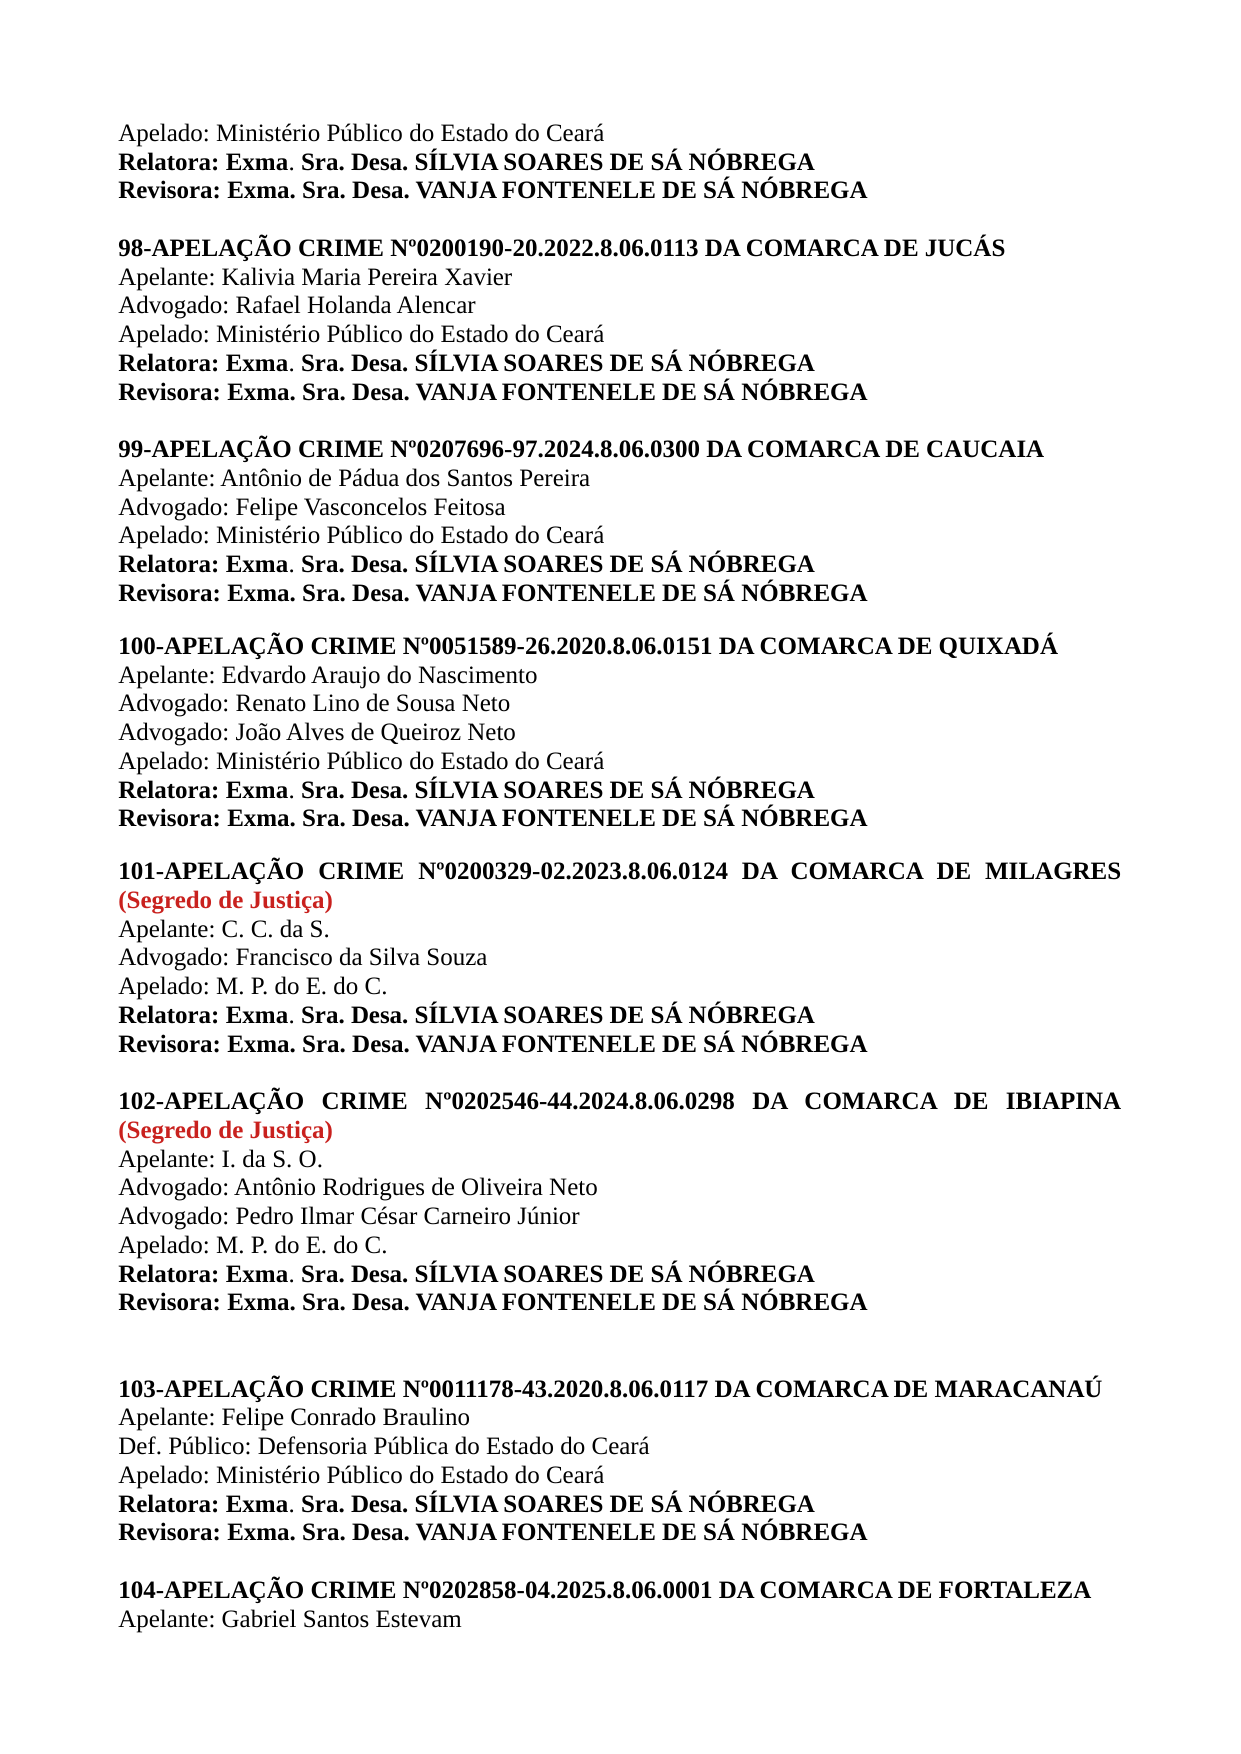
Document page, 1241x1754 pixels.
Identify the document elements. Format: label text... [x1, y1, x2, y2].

text Relatora: Exma. Sra. Desa. SÍLVIA SOARES DE SÁ NÓBREGA [118, 348, 1122, 377]
text Apelante: C. C. da S. [118, 914, 1122, 942]
text Apelante: Gabriel Santos Estevam [118, 1604, 1122, 1632]
text 99-APELAÇÃO CRIME Nº0207696-97.2024.8.06.0300 DA COMARCA DE CAUCAIA [118, 434, 1122, 463]
text Revisora: Exma. Sra. Desa. VANJA FONTENELE DE SÁ NÓBREGA [118, 176, 1122, 204]
text 102-APELAÇÃO CRIME Nº0202546-44.2024.8.06.0298 DA COMARCA DE IBIAPINA (Segredo de Justiça) [118, 1086, 1122, 1144]
text Revisora: Exma. Sra. Desa. VANJA FONTENELE DE SÁ NÓBREGA [118, 1517, 1122, 1546]
text Relatora: Exma. Sra. Desa. SÍLVIA SOARES DE SÁ NÓBREGA [118, 549, 1122, 578]
text Revisora: Exma. Sra. Desa. VANJA FONTENELE DE SÁ NÓBREGA [118, 578, 1122, 607]
text Apelado: Ministério Público do Estado do Ceará [118, 1460, 1122, 1489]
text Relatora: Exma. Sra. Desa. SÍLVIA SOARES DE SÁ NÓBREGA [118, 775, 1122, 803]
text Apelado: Ministério Público do Estado do Ceará [118, 319, 1122, 348]
text Advogado: Felipe Vasconcelos Feitosa [118, 492, 1122, 521]
text Advogado: Rafael Holanda Alencar [118, 291, 1122, 319]
text Relatora: Exma. Sra. Desa. SÍLVIA SOARES DE SÁ NÓBREGA [118, 1259, 1122, 1287]
text Apelado: Ministério Público do Estado do Ceará [118, 521, 1122, 549]
text 103-APELAÇÃO CRIME Nº0011178-43.2020.8.06.0117 DA COMARCA DE MARACANAÚ [118, 1374, 1122, 1402]
text 104-APELAÇÃO CRIME Nº0202858-04.2025.8.06.0001 DA COMARCA DE FORTALEZA [118, 1575, 1122, 1604]
text Advogado: Pedro Ilmar César Carneiro Júnior [118, 1201, 1122, 1230]
text 98-APELAÇÃO CRIME Nº0200190-20.2022.8.06.0113 DA COMARCA DE JUCÁS [118, 233, 1122, 262]
text Apelado: Ministério Público do Estado do Ceará [118, 118, 1122, 147]
text Relatora: Exma. Sra. Desa. SÍLVIA SOARES DE SÁ NÓBREGA [118, 147, 1122, 176]
text Relatora: Exma. Sra. Desa. SÍLVIA SOARES DE SÁ NÓBREGA [118, 1489, 1122, 1517]
text 101-APELAÇÃO CRIME Nº0200329-02.2023.8.06.0124 DA COMARCA DE MILAGRES (Segredo de Justiça) [118, 856, 1122, 914]
text Revisora: Exma. Sra. Desa. VANJA FONTENELE DE SÁ NÓBREGA [118, 1029, 1122, 1057]
text 100-APELAÇÃO CRIME Nº0051589-26.2020.8.06.0151 DA COMARCA DE QUIXADÁ [118, 631, 1122, 660]
text Apelado: Ministério Público do Estado do Ceará [118, 746, 1122, 775]
text Advogado: Renato Lino de Sousa Neto [118, 688, 1122, 717]
text Advogado: Francisco da Silva Souza [118, 942, 1122, 971]
text Apelado: M. P. do E. do C. [118, 971, 1122, 1000]
text Apelante: Kalivia Maria Pereira Xavier [118, 262, 1122, 291]
text Revisora: Exma. Sra. Desa. VANJA FONTENELE DE SÁ NÓBREGA [118, 377, 1122, 406]
text Advogado: João Alves de Queiroz Neto [118, 717, 1122, 746]
text Relatora: Exma. Sra. Desa. SÍLVIA SOARES DE SÁ NÓBREGA [118, 1000, 1122, 1029]
text Advogado: Antônio Rodrigues de Oliveira Neto [118, 1172, 1122, 1201]
text Revisora: Exma. Sra. Desa. VANJA FONTENELE DE SÁ NÓBREGA [118, 803, 1122, 832]
text Apelante: I. da S. O. [118, 1144, 1122, 1172]
text Apelante: Edvardo Araujo do Nascimento [118, 660, 1122, 688]
text Apelado: M. P. do E. do C. [118, 1230, 1122, 1259]
text Apelante: Felipe Conrado Braulino [118, 1402, 1122, 1431]
text Apelante: Antônio de Pádua dos Santos Pereira [118, 463, 1122, 492]
text Revisora: Exma. Sra. Desa. VANJA FONTENELE DE SÁ NÓBREGA [118, 1287, 1122, 1316]
text Def. Público: Defensoria Pública do Estado do Ceará [118, 1431, 1122, 1460]
